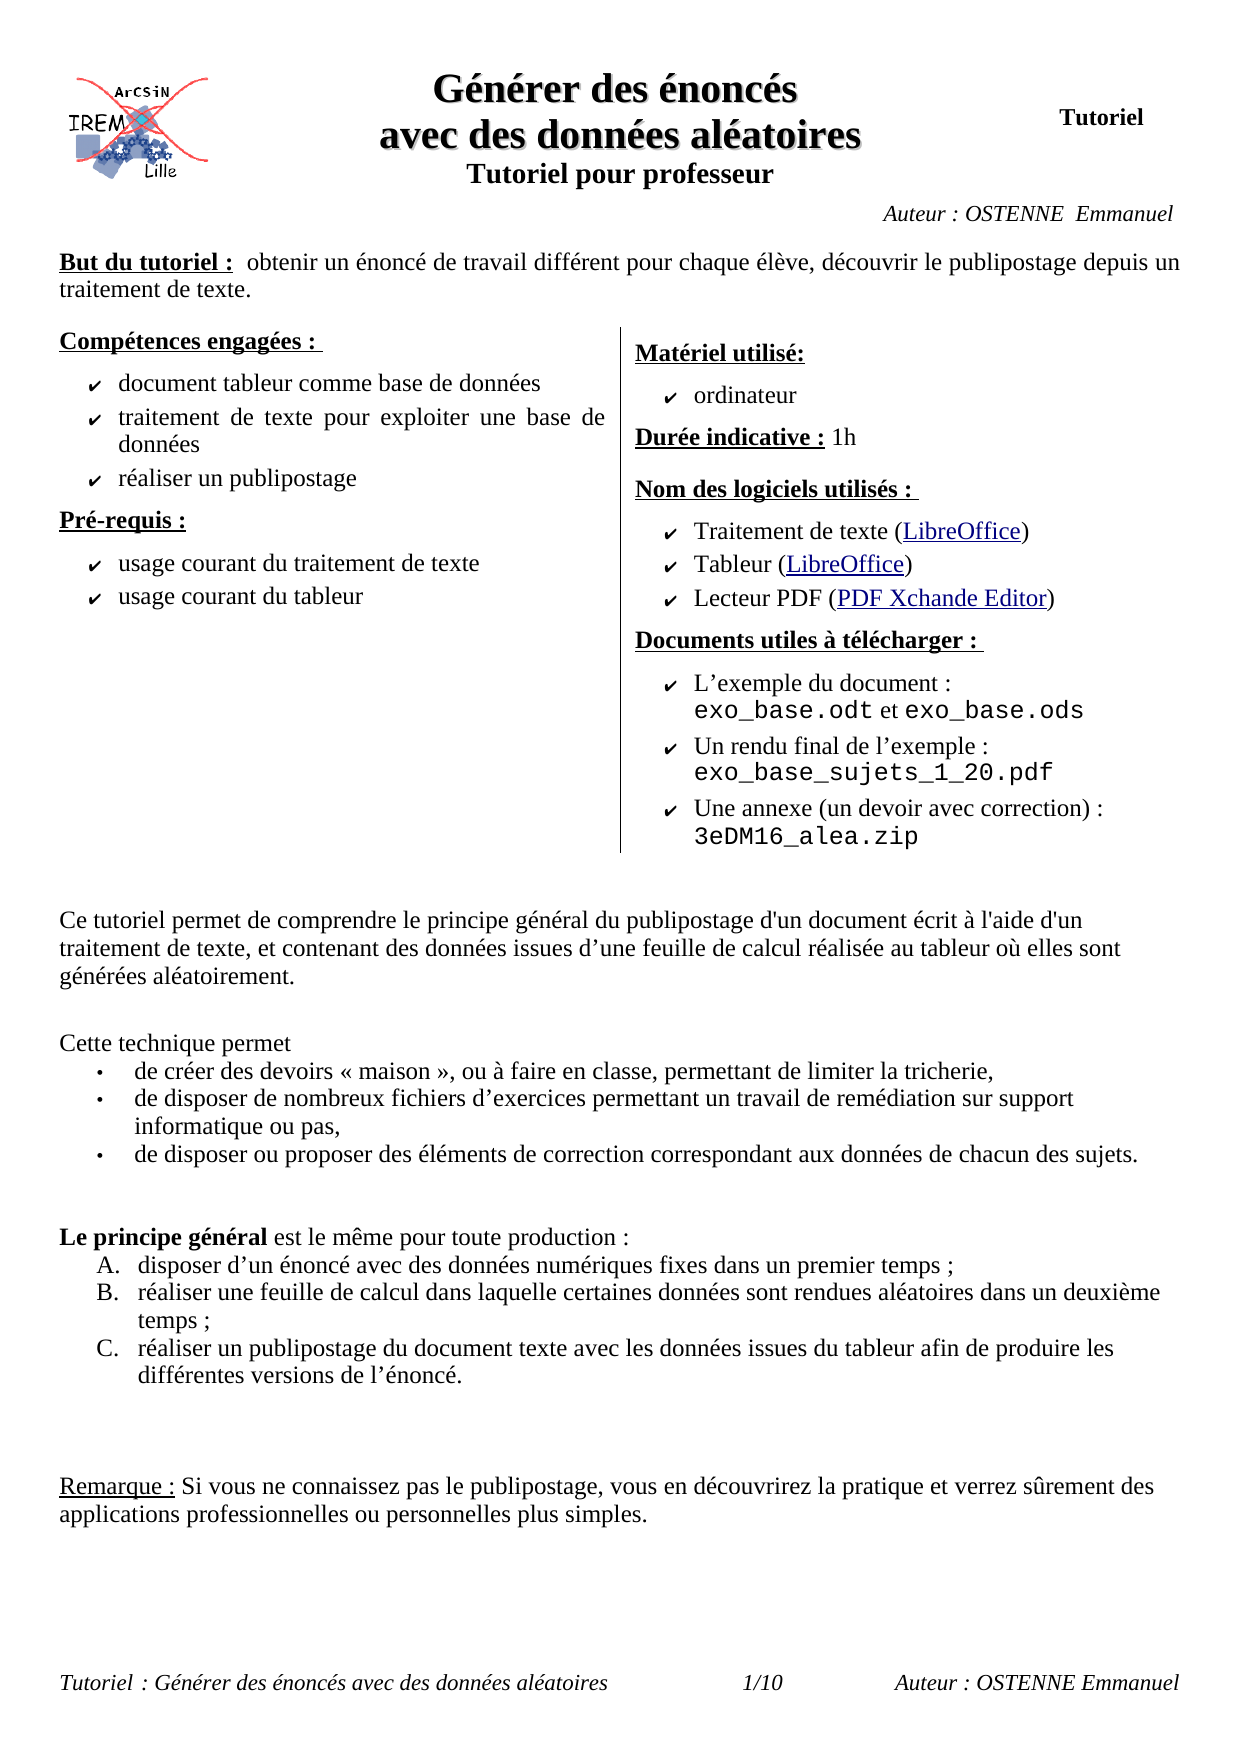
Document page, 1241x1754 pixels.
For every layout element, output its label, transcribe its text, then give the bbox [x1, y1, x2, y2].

list usage courant du tableur [88, 582, 605, 610]
text Ce tutoriel permet de comprendre le principe général du publipostage d'un document écrit à l'aide d'un traitement de texte, et contenant des données issues d’une feuille de calcul réalisée au tableur où elles sont générées aléatoirement. [59, 906, 1181, 989]
text Documents utiles à télécharger : [635, 627, 1181, 654]
list réaliser un publipostage du document texte avec les données issues du tableur afin de produire les différentes versions de l’énoncé. [96, 1334, 1181, 1389]
list Un rendu final de l’exemple : exo_base_sujets_1_20.pdf [664, 732, 1181, 788]
text Pré-requis : [59, 506, 605, 534]
list disposer d’un énoncé avec des données numériques fixes dans un premier temps ; [96, 1251, 1181, 1278]
list réaliser une feuille de calcul dans laquelle certaines données sont rendues aléatoires dans un deuxième temps ; [96, 1278, 1181, 1334]
list de créer des devoirs « maison », ou à faire en classe, permettant de limiter la tricherie, [97, 1057, 1181, 1084]
text Le principe général est le même pour toute production : [59, 1223, 1181, 1251]
text Nom des logiciels utilisés : [635, 475, 1181, 502]
text Durée indicative : 1h [635, 423, 1181, 451]
picture [64, 71, 213, 183]
list L’exemple du document : exo_base.odt et exo_base.ods [664, 669, 1181, 726]
table_header Générer des énoncés avec des données aléatoires Tutoriel pour professeur [219, 59, 1022, 195]
list de disposer ou proposer des éléments de correction correspondant aux données de chacun des sujets. [97, 1140, 1181, 1168]
text But du tutoriel : obtenir un énoncé de travail différent pour chaque élève, découvrir le publipostage depuis un traitement de texte. [59, 244, 1181, 303]
list de disposer de nombreux fichiers d’exercices permettant un travail de remédiation sur support informatique ou pas, [97, 1084, 1181, 1140]
table_cell Auteur : OSTENNE Emmanuel [59, 195, 1181, 232]
text Remarque : Si vous ne connaissez pas le publipostage, vous en découvrirez la pratique et verrez sûrement des applications professionnelles ou personnelles plus simples. [59, 1472, 1181, 1528]
list usage courant du traitement de texte [88, 549, 605, 577]
list traitement de texte pour exploiter une base de données [88, 403, 605, 458]
list réaliser un publipostage [88, 464, 605, 492]
text Compétences engagées : [59, 327, 605, 354]
list Une annexe (un devoir avec correction) : 3eDM16_alea.zip [664, 794, 1181, 852]
list Traitement de texte (LibreOffice) [664, 517, 1181, 545]
text Matériel utilisé: [635, 339, 1181, 366]
table_header [59, 59, 218, 195]
list ordinateur [664, 381, 1181, 409]
table_header Tutoriel [1022, 59, 1181, 195]
text Cette technique permet [59, 1029, 1181, 1057]
list document tableur comme base de données [88, 369, 605, 397]
list Lecteur PDF (PDF Xchande Editor) [664, 584, 1181, 612]
list Tableur (LibreOffice) [664, 551, 1181, 578]
